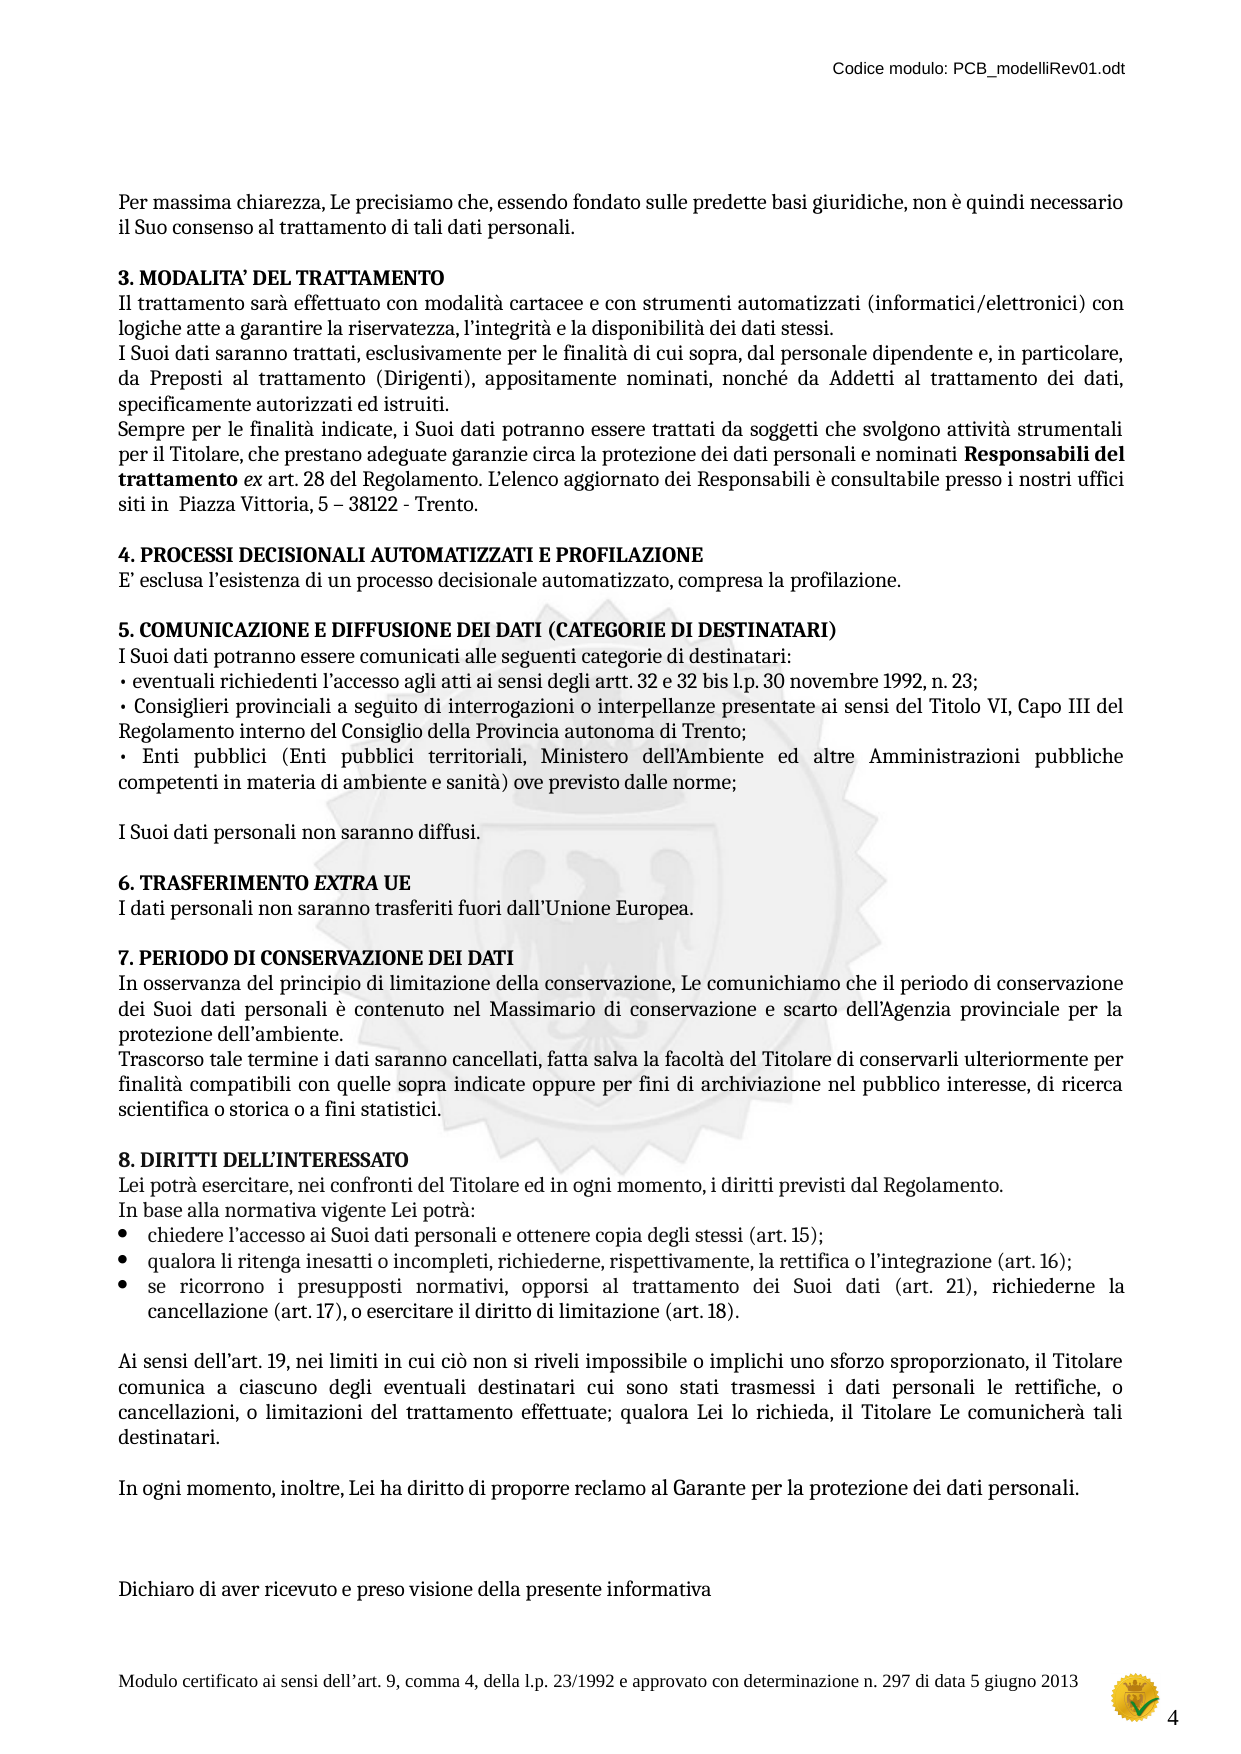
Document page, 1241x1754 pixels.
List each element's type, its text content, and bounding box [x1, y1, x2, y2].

text 5. COMUNICAZIONE E DIFFUSIONE DEI DATI (CATEGORIE DI DESTINATARI) [118, 618, 1125, 643]
text • Enti pubblici (Enti pubblici territoriali, Ministero dell’Ambiente ed altre Amministrazioni pubbliche competenti in materia di ambiente e sanità) ove previsto dalle norme; [118, 744, 1125, 794]
text Dichiaro di aver ricevuto e preso visione della presente informativa [118, 1577, 1125, 1602]
text 3. MODALITA’ DEL TRATTAMENTO [118, 265, 1125, 290]
text Per massima chiarezza, Le precisiamo che, essendo fondato sulle predette basi giuridiche, non è quindi necessario il Suo consenso al trattamento di tali dati personali. [118, 189, 1125, 240]
text 6. TRASFERIMENTO EXTRA UE [118, 870, 1125, 895]
list qualora li ritenga inesatti o incompleti, richiederne, rispettivamente, la rettifica o l’integrazione (art. 16); [118, 1248, 1125, 1273]
text 4. PROCESSI DECISIONALI AUTOMATIZZATI E PROFILAZIONE [118, 542, 1125, 568]
text In ogni momento, inoltre, Lei ha diritto di proporre reclamo al Garante per la protezione dei dati personali. [118, 1475, 1125, 1502]
text Il trattamento sarà effettuato con modalità cartacee e con strumenti automatizzati (informatici/elettronici) con logiche atte a garantire la riservatezza, l’integrità e la disponibilità dei dati stessi. [118, 290, 1125, 341]
text Lei potrà esercitare, nei confronti del Titolare ed in ogni momento, i diritti previsti dal Regolamento. [118, 1173, 1125, 1198]
text In base alla normativa vigente Lei potrà: [118, 1198, 1125, 1223]
picture [0, 0, 1241, 1754]
text • Consiglieri provinciali a seguito di interrogazioni o interpellanze presentate ai sensi del Titolo VI, Capo III del Regolamento interno del Consiglio della Provincia autonoma di Trento; [118, 694, 1125, 744]
text 8. DIRITTI DELL’INTERESSATO [118, 1147, 1125, 1173]
text In osservanza del principio di limitazione della conservazione, Le comunichiamo che il periodo di conservazione dei Suoi dati personali è contenuto nel Massimario di conservazione e scarto dell’Agenzia provinciale per la protezione dell’ambiente. [118, 971, 1125, 1047]
text Sempre per le finalità indicate, i Suoi dati potranno essere trattati da soggetti che svolgono attività strumentali per il Titolare, che prestano adeguate garanzie circa la protezione dei dati personali e nominati Responsabili del trattamento ex art. 28 del Regolamento. L’elenco aggiornato dei Responsabili è consultabile presso i nostri uffici siti in Piazza Vittoria, 5 – 38122 - Trento. [118, 416, 1125, 517]
text I Suoi dati personali non saranno diffusi. [118, 820, 1125, 845]
text I dati personali non saranno trasferiti fuori dall’Unione Europea. [118, 895, 1125, 921]
list chiedere l’accesso ai Suoi dati personali e ottenere copia degli stessi (art. 15); [118, 1223, 1125, 1248]
text 7. PERIODO DI CONSERVAZIONE DEI DATI [118, 946, 1125, 971]
text I Suoi dati potranno essere comunicati alle seguenti categorie di destinatari: [118, 643, 1125, 668]
text I Suoi dati saranno trattati, esclusivamente per le finalità di cui sopra, dal personale dipendente e, in particolare, da Preposti al trattamento (Dirigenti), appositamente nominati, nonché da Addetti al trattamento dei dati, specificamente autorizzati ed istruiti. [118, 341, 1125, 416]
text E’ esclusa l’esistenza di un processo decisionale automatizzato, compresa la profilazione. [118, 568, 1125, 593]
text • eventuali richiedenti l’accesso agli atti ai sensi degli artt. 32 e 32 bis l.p. 30 novembre 1992, n. 23; [118, 668, 1125, 694]
text Ai sensi dell’art. 19, nei limiti in cui ciò non si riveli impossibile o implichi uno sforzo sproporzionato, il Titolare comunica a ciascuno degli eventuali destinatari cui sono stati trasmessi i dati personali le rettifiche, o cancellazioni, o limitazioni del trattamento effettuate; qualora Lei lo richieda, il Titolare Le comunicherà tali destinatari. [118, 1349, 1125, 1450]
list se ricorrono i presupposti normativi, opporsi al trattamento dei Suoi dati (art. 21), richiederne la cancellazione (art. 17), o esercitare il diritto di limitazione (art. 18). [118, 1273, 1125, 1324]
text Trascorso tale termine i dati saranno cancellati, fatta salva la facoltà del Titolare di conservarli ulteriormente per finalità compatibili con quelle sopra indicate oppure per fini di archiviazione nel pubblico interesse, di ricerca scientifica o storica o a fini statistici. [118, 1047, 1125, 1122]
